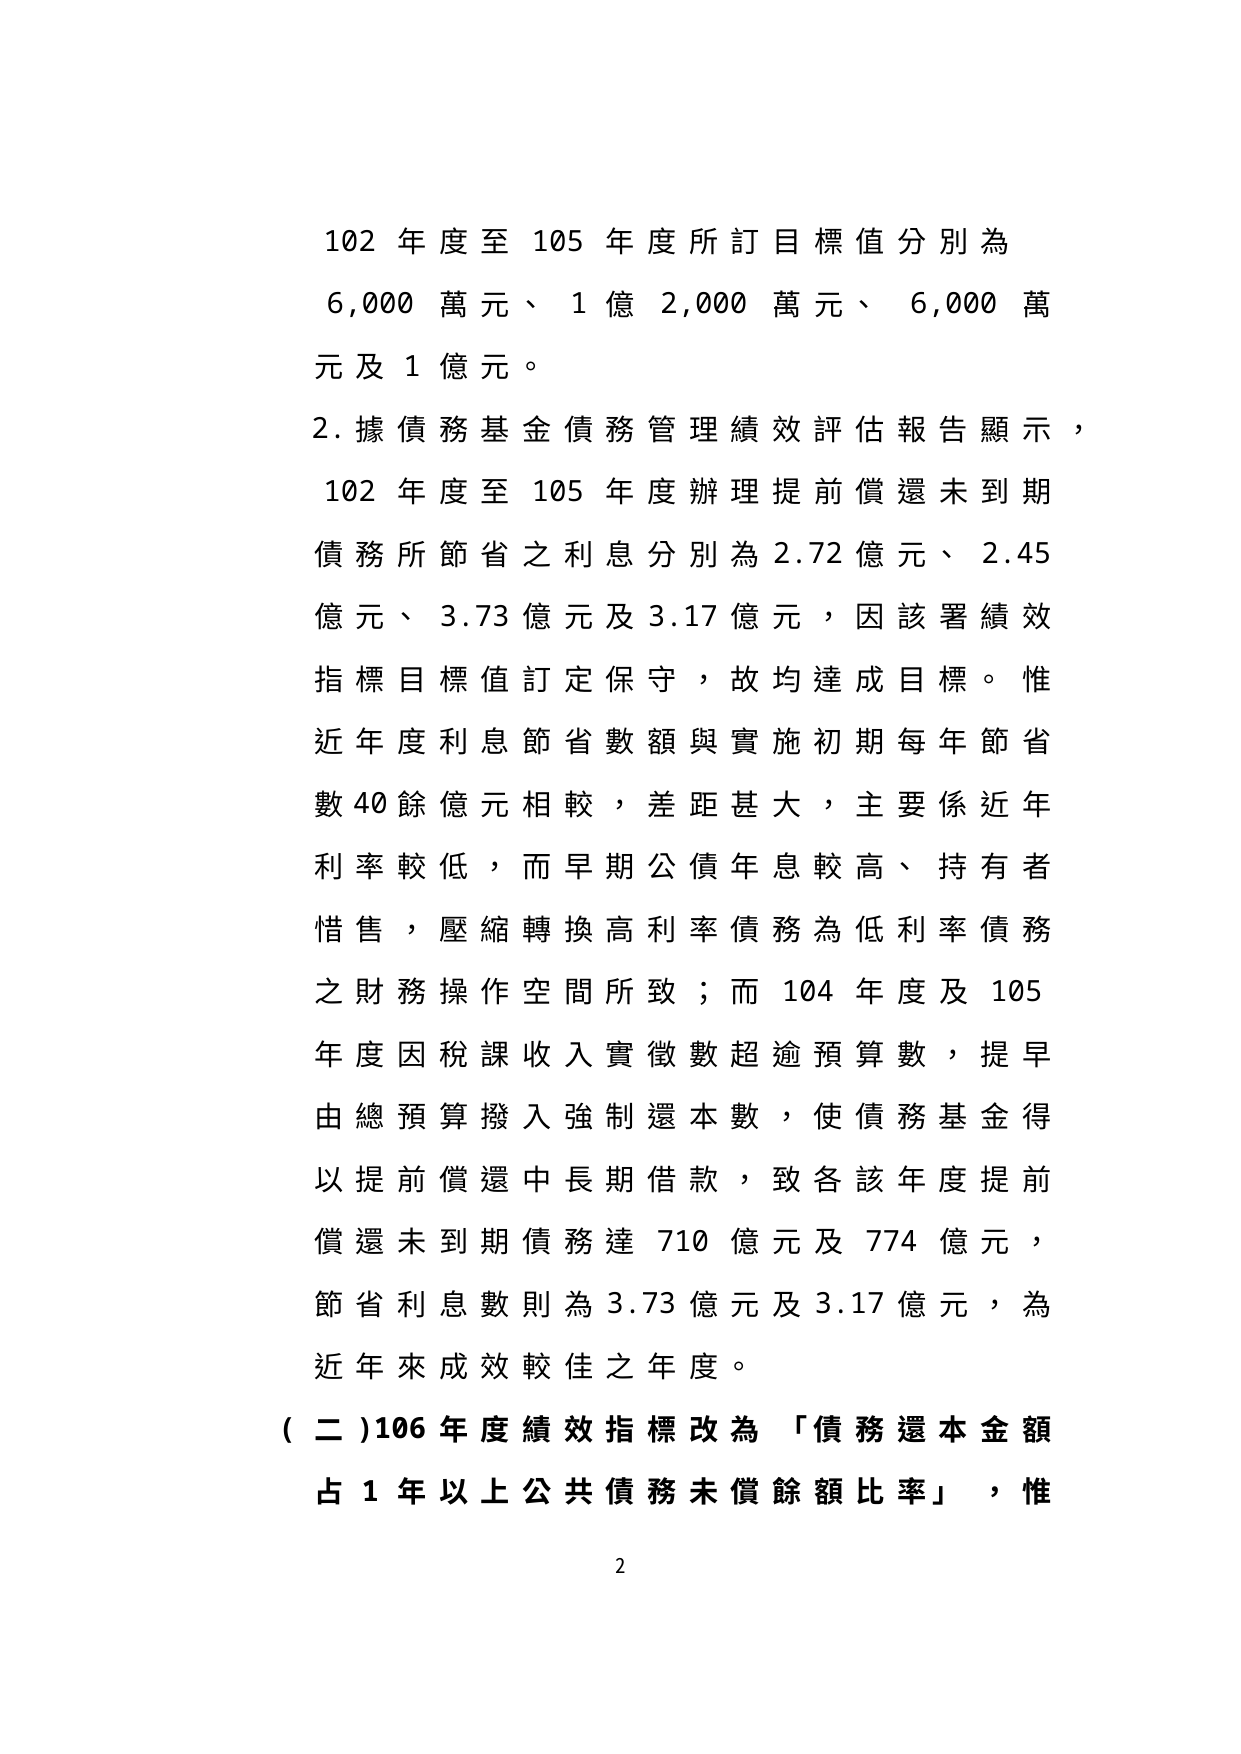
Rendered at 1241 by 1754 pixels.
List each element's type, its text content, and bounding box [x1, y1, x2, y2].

text 1.本院審查101年度債務基金預算案所作決議：「‥爰要求財政部於3 個月內研訂債務管理績效指標，並於101 年起實施，俾據以作為衡量債務管理及基金運作之績效，以強化債務管理績效。」爰此，國庫署自102年度起遂訂定「節省國庫利息支出」之關鍵績效指標，衡量標準係債務基金提前償還未到期債務所節省之利息支出，102年度至105年度所訂目標值分別為6,000萬元、1億2,000萬元、6,000萬元及1億元。 [271, 198, 1058, 386]
text 2.據債務基金債務管理績效評估報告顯示，102年度至105年度辦理提前償還未到期債務所節省之利息分別為2.72億元、2.45億元、3.73億元及3.17億元，因該署績效指標目標值訂定保守，故均達成目標。惟近年度利息節省數額與實施初期每年節省數40餘億元相較，差距甚大，主要係近年利率較低，而早期公債年息較高、持有者惜售，壓縮轉換高利率債務為低利率債務之財務操作空間所致；而104年度及105年度因稅課收入實徵數超逾預算數，提早由總預算撥入強制還本數，使債務基金得以提前償還中長期借款，致各該年度提前償還未到期債務達710億元及774億元，節省利息數則為3.73億元及3.17億元，為近年來成效較佳之年度。 [271, 386, 1058, 1386]
text (二)106年度績效指標改為「債務還本金額占1年以上公共債務未償餘額比率」，惟 [242, 1386, 1058, 1511]
